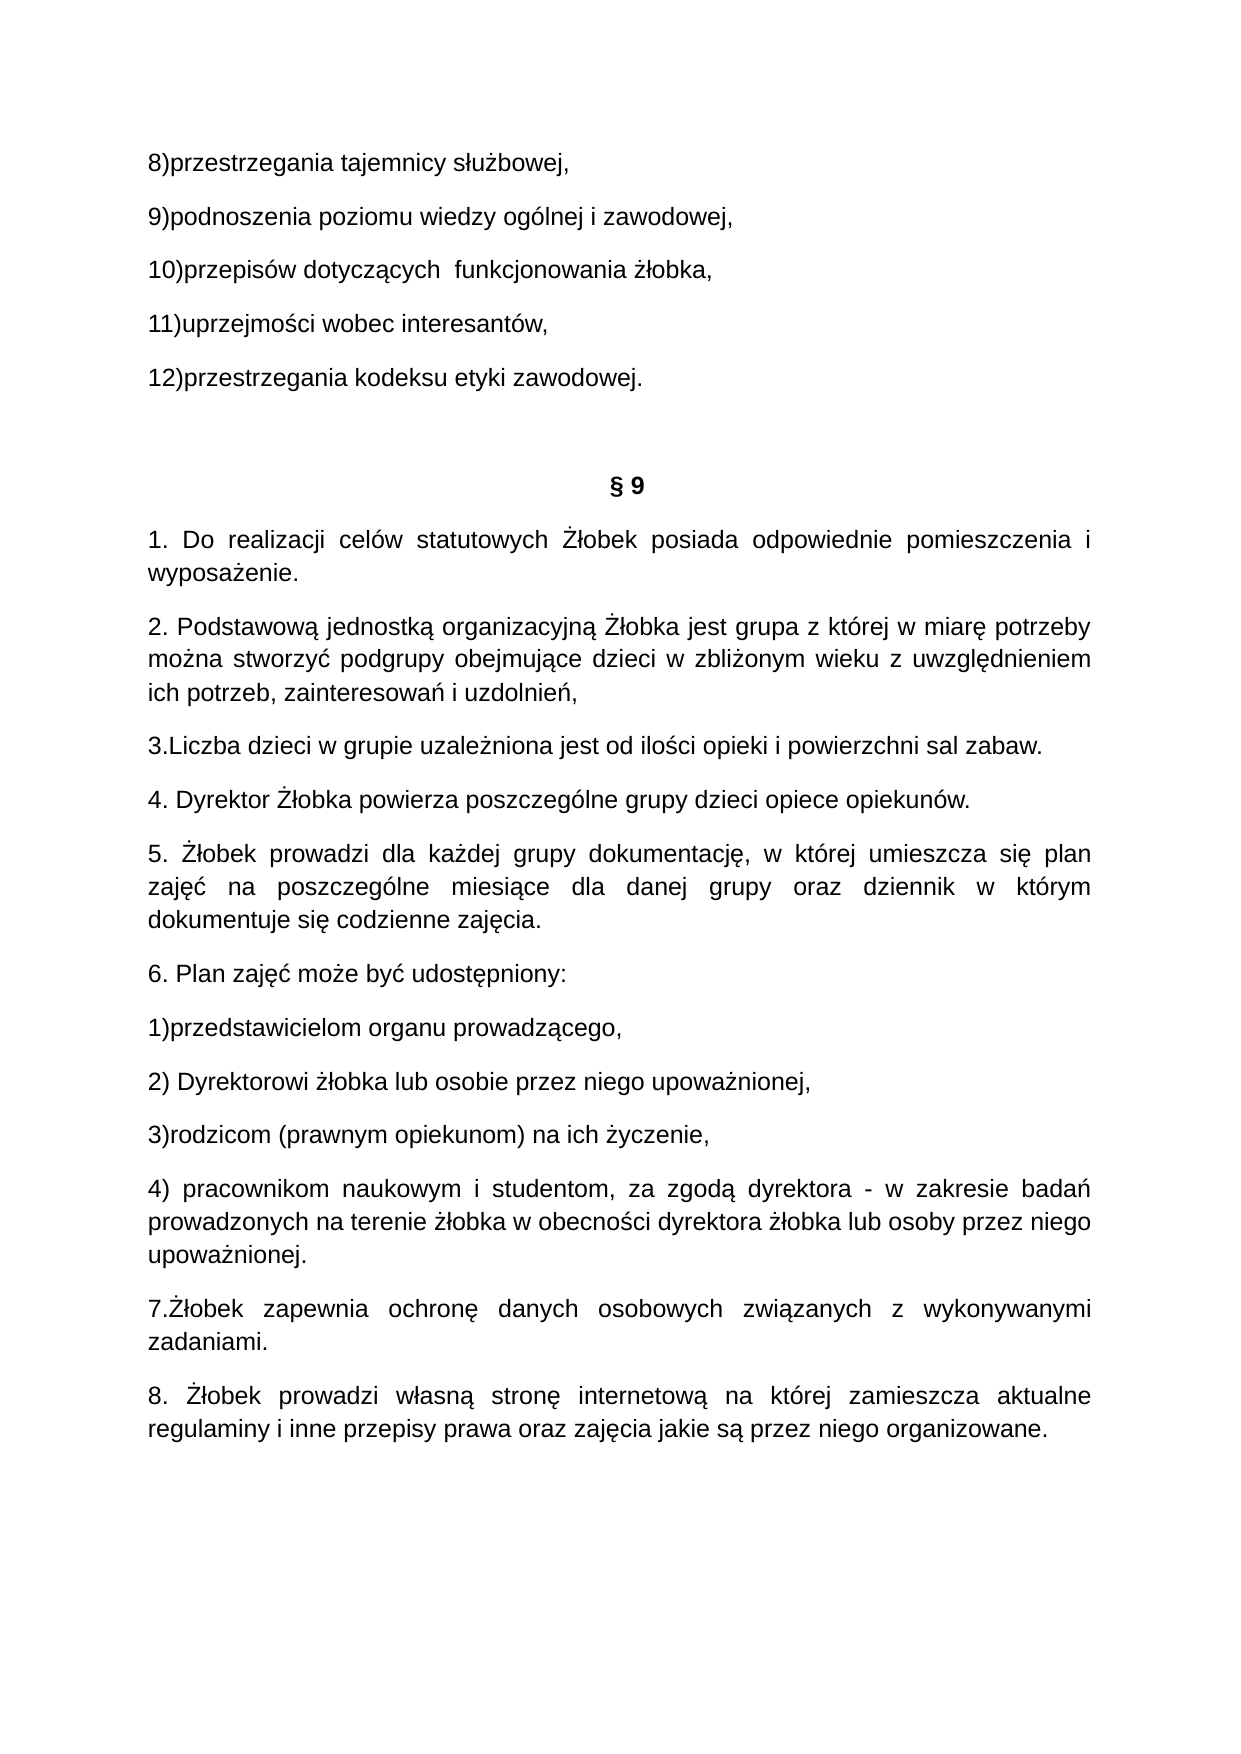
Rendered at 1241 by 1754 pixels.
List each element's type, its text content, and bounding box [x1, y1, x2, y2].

text 7.Żłobek zapewnia ochronę danych osobowych związanych z wykonywanymi zadaniami. [148, 1294, 1093, 1356]
text 2) Dyrektorowi żłobka lub osobie przez niego upoważnionej, [148, 1067, 1093, 1095]
list 6. Plan zajęć może być udostępniony: [148, 959, 1093, 988]
text 5. Żłobek prowadzi dla każdej grupy dokumentację, w której umieszcza się plan zajęć na poszczególne miesiące dla danej grupy oraz dziennik w którym dokumentuje się codzienne zajęcia. [148, 839, 1093, 934]
text 3)rodzicom (prawnym opiekunom) na ich życzenie, [148, 1121, 1093, 1149]
text 4) pracownikom naukowym i studentom, za zgodą dyrektora - w zakresie badań prowadzonych na terenie żłobka w obecności dyrektora żłobka lub osoby przez niego upoważnionej. [148, 1174, 1093, 1269]
list 9)podnoszenia poziomu wiedzy ogólnej i zawodowej, [148, 201, 1093, 230]
list 12)przestrzegania kodeksu etyki zawodowej. [148, 363, 1093, 392]
text 4. Dyrektor Żłobka powierza poszczególne grupy dzieci opiece opiekunów. [148, 785, 1093, 814]
text 1. Do realizacji celów statutowych Żłobek posiada odpowiednie pomieszczenia i wyposażenie. [148, 524, 1093, 586]
list 10)przepisów dotyczących funkcjonowania żłobka, [148, 255, 1093, 284]
text 8. Żłobek prowadzi własną stronę internetową na której zamieszcza aktualne regulaminy i inne przepisy prawa oraz zajęcia jakie są przez niego organizowane. [148, 1381, 1093, 1443]
text § 9 [148, 471, 1093, 499]
text 2. Podstawową jednostką organizacyjną Żłobka jest grupa z której w miarę potrzeby można stworzyć podgrupy obejmujące dzieci w zbliżonym wieku z uwzględnieniem ich potrzeb, zainteresowań i uzdolnień, [148, 611, 1093, 706]
text 3.Liczba dzieci w grupie uzależniona jest od ilości opieki i powierzchni sal zabaw. [148, 731, 1093, 760]
list 11)uprzejmości wobec interesantów, [148, 309, 1093, 338]
text 1)przedstawicielom organu prowadzącego, [148, 1013, 1093, 1042]
list 8)przestrzegania tajemnicy służbowej, [148, 148, 1093, 176]
